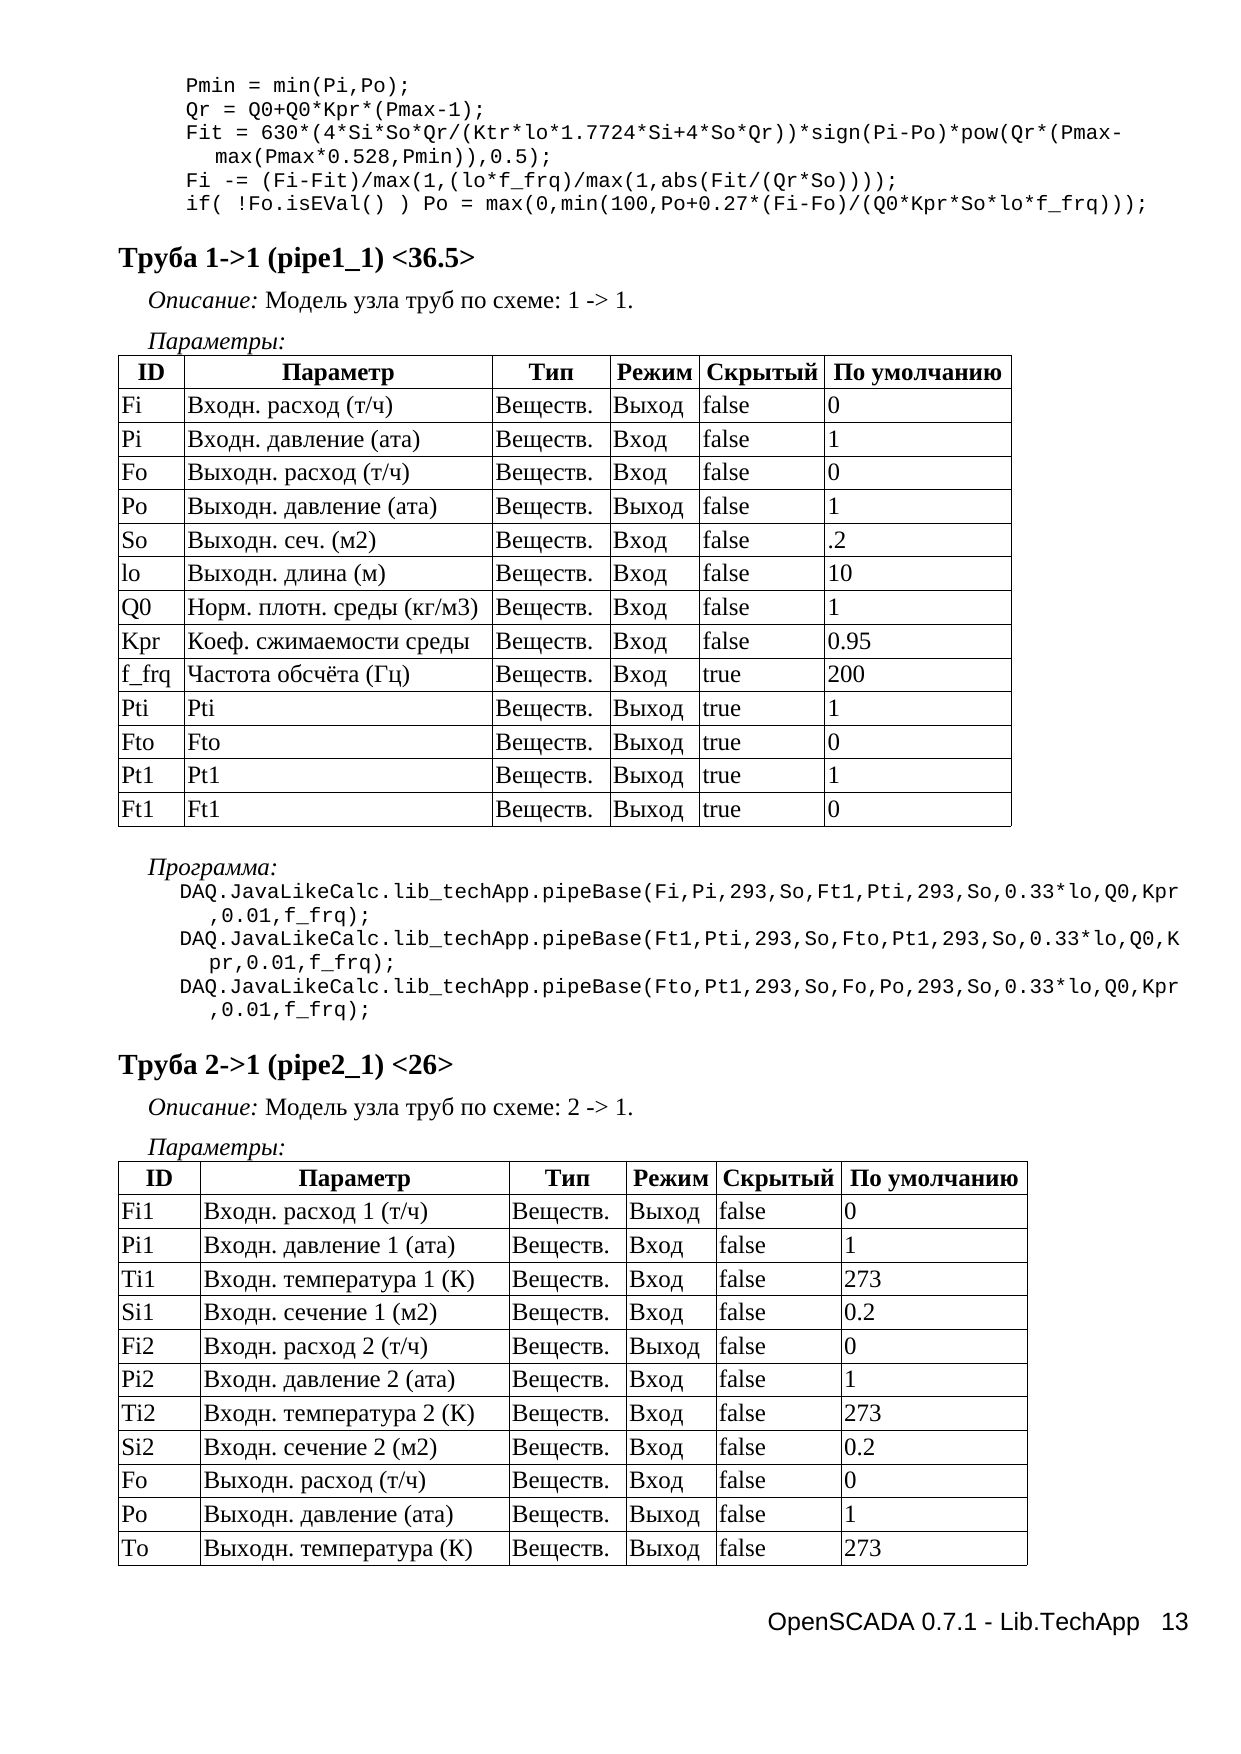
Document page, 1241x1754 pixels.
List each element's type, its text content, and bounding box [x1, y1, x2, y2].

table_cell Веществ. [510, 1364, 626, 1396]
table_cell So [119, 524, 184, 556]
text DAQ.JavaLikeCalc.lib_techApp.pipeBase(Ft1,Pti,293,So,Fto,Pt1,293,So,0.33*lo,Q0,Kpr,0.01,f_frq); [179, 928, 1188, 976]
table_cell false [700, 591, 824, 624]
subtitle Труба 1->1 (pipe1_1) <36.5> [118, 242, 1188, 274]
table_cell 0.95 [825, 625, 1011, 657]
table_cell 1 [825, 423, 1011, 456]
table_cell false [717, 1364, 841, 1396]
table_cell Выход [627, 1532, 716, 1564]
table_cell 1 [825, 591, 1011, 624]
table_header Параметр [185, 356, 492, 388]
table_cell Веществ. [493, 625, 610, 657]
table_cell false [700, 423, 824, 456]
table_cell 0 [825, 726, 1011, 758]
table_cell f_frq [119, 659, 184, 691]
table_cell Вход [611, 524, 699, 556]
table_cell Веществ. [510, 1532, 626, 1564]
table_cell Вход [611, 423, 699, 456]
table_cell Вход [611, 625, 699, 657]
table_cell Веществ. [493, 389, 610, 422]
table_cell To [119, 1532, 200, 1564]
table_header Скрытый [717, 1162, 841, 1194]
table_cell Коеф. сжимаемости среды [185, 625, 492, 657]
table_cell Si2 [119, 1431, 200, 1463]
table_cell Входн. давление 1 (ата) [201, 1229, 509, 1262]
table_cell Веществ. [493, 524, 610, 556]
table_cell Входн. расход (т/ч) [185, 389, 492, 422]
table_cell Pi [119, 423, 184, 456]
table_cell Fi [119, 389, 184, 422]
table_cell Fto [185, 726, 492, 758]
table_cell Входн. температура 2 (К) [201, 1397, 509, 1430]
table_cell Выход [611, 692, 699, 725]
table_cell Веществ. [493, 759, 610, 792]
text Fit = 630*(4*Si*So*Qr/(Ktr*lo*1.7724*Si+4*So*Qr))*sign(Pi-Po)*pow(Qr*(Pmax-max(Pmax*0.528,Pmin)),0.5); [186, 122, 1188, 169]
table_cell Pti [119, 692, 184, 725]
table_cell 273 [842, 1532, 1027, 1564]
table_cell Выходн. длина (м) [185, 557, 492, 590]
table_cell Входн. расход 1 (т/ч) [201, 1195, 509, 1228]
table_cell Норм. плотн. среды (кг/м3) [185, 591, 492, 624]
table_cell Ti2 [119, 1397, 200, 1430]
table_cell false [700, 490, 824, 523]
table_cell Si1 [119, 1296, 200, 1329]
table_cell Входн. сечение 1 (м2) [201, 1296, 509, 1329]
list Программа: [118, 853, 1188, 881]
table_cell Pt1 [185, 759, 492, 792]
table_cell Вход [611, 557, 699, 590]
table_cell true [700, 659, 824, 691]
table_cell Веществ. [493, 591, 610, 624]
table_cell Pi2 [119, 1364, 200, 1396]
table_cell Kpr [119, 625, 184, 657]
table_cell 0 [825, 793, 1011, 826]
table_cell 273 [842, 1397, 1027, 1430]
subtitle Труба 2->1 (pipe2_1) <26> [118, 1048, 1188, 1080]
list Параметры: [118, 1133, 1188, 1161]
table_cell Входн. температура 1 (К) [201, 1263, 509, 1295]
table_header По умолчанию [842, 1162, 1027, 1194]
table_cell .2 [825, 524, 1011, 556]
table_cell Вход [627, 1465, 716, 1497]
table_cell Fo [119, 457, 184, 489]
table_cell 1 [825, 490, 1011, 523]
table_cell Вход [627, 1296, 716, 1329]
table_cell Веществ. [510, 1229, 626, 1262]
table_cell Выход [611, 389, 699, 422]
table_header По умолчанию [825, 356, 1011, 388]
table_cell Вход [627, 1364, 716, 1396]
table_cell Выходн. расход (т/ч) [201, 1465, 509, 1497]
table_cell 1 [825, 759, 1011, 792]
text Описание: Модель узла труб по схеме: 2 -> 1. [118, 1093, 1188, 1121]
table_header Режим [627, 1162, 716, 1194]
table_cell Входн. расход 2 (т/ч) [201, 1330, 509, 1363]
table_cell Po [119, 490, 184, 523]
table_cell 0 [842, 1465, 1027, 1497]
table_header Тип [510, 1162, 626, 1194]
table_cell Веществ. [510, 1465, 626, 1497]
table_cell false [700, 457, 824, 489]
table_cell Веществ. [510, 1296, 626, 1329]
table_cell 1 [842, 1498, 1027, 1531]
table_cell Входн. давление 2 (ата) [201, 1364, 509, 1396]
table_cell 1 [842, 1364, 1027, 1396]
table_cell false [717, 1229, 841, 1262]
table_cell Входн. давление (ата) [185, 423, 492, 456]
table_cell Q0 [119, 591, 184, 624]
text DAQ.JavaLikeCalc.lib_techApp.pipeBase(Fi,Pi,293,So,Ft1,Pti,293,So,0.33*lo,Q0,Kpr,0.01,f_frq); [179, 881, 1188, 928]
table_cell false [717, 1532, 841, 1564]
table_cell Веществ. [493, 490, 610, 523]
table_cell Выходн. расход (т/ч) [185, 457, 492, 489]
table_cell Pt1 [119, 759, 184, 792]
table_cell Выход [627, 1498, 716, 1531]
table_cell Веществ. [493, 423, 610, 456]
table_cell 1 [842, 1229, 1027, 1262]
table_cell Ft1 [119, 793, 184, 826]
table_cell Веществ. [510, 1498, 626, 1531]
table_cell 200 [825, 659, 1011, 691]
table_cell Выходн. сеч. (м2) [185, 524, 492, 556]
table_cell Fto [119, 726, 184, 758]
table_cell Веществ. [510, 1263, 626, 1295]
table_cell Выходн. давление (ата) [201, 1498, 509, 1531]
text Qr = Q0+Q0*Kpr*(Pmax-1); [186, 99, 1188, 122]
table_cell 0 [842, 1330, 1027, 1363]
table_cell Входн. сечение 2 (м2) [201, 1431, 509, 1463]
table_cell Выход [627, 1330, 716, 1363]
table_cell false [700, 389, 824, 422]
table_cell false [717, 1263, 841, 1295]
table_cell Выход [611, 759, 699, 792]
table_cell lo [119, 557, 184, 590]
table_cell false [717, 1296, 841, 1329]
table_cell false [700, 524, 824, 556]
table_cell Вход [627, 1397, 716, 1430]
table_cell Выход [611, 490, 699, 523]
table_cell 0 [825, 389, 1011, 422]
table_cell Веществ. [510, 1195, 626, 1228]
table_cell 0.2 [842, 1296, 1027, 1329]
table_cell Веществ. [510, 1431, 626, 1463]
table_cell Fo [119, 1465, 200, 1497]
table_cell Выход [627, 1195, 716, 1228]
table_cell Вход [627, 1229, 716, 1262]
table_cell Частота обсчёта (Гц) [185, 659, 492, 691]
table_cell true [700, 793, 824, 826]
table_cell 1 [825, 692, 1011, 725]
table_cell Веществ. [493, 457, 610, 489]
table_cell Веществ. [510, 1397, 626, 1430]
table_cell 0.2 [842, 1431, 1027, 1463]
text Fi -= (Fi-Fit)/max(1,(lo*f_frq)/max(1,abs(Fit/(Qr*So)))); [186, 169, 1188, 193]
table_cell Вход [611, 659, 699, 691]
table_cell Вход [627, 1431, 716, 1463]
table_header Режим [611, 356, 699, 388]
table_cell false [717, 1465, 841, 1497]
text Pmin = min(Pi,Po); [186, 75, 1188, 99]
table_header ID [119, 1162, 200, 1194]
table_cell false [717, 1431, 841, 1463]
text Описание: Модель узла труб по схеме: 1 -> 1. [118, 287, 1188, 314]
table_cell 273 [842, 1263, 1027, 1295]
table_header Скрытый [700, 356, 824, 388]
table_cell Fi1 [119, 1195, 200, 1228]
text DAQ.JavaLikeCalc.lib_techApp.pipeBase(Fto,Pt1,293,So,Fo,Po,293,So,0.33*lo,Q0,Kpr,0.01,f_frq); [179, 976, 1188, 1023]
table_cell false [717, 1498, 841, 1531]
table_cell Вход [611, 591, 699, 624]
table_cell false [717, 1330, 841, 1363]
table_cell 10 [825, 557, 1011, 590]
text if( !Fo.isEVal() ) Po = max(0,min(100,Po+0.27*(Fi-Fo)/(Q0*Kpr*So*lo*f_frq))); [186, 193, 1188, 217]
table_cell true [700, 759, 824, 792]
table_cell Веществ. [493, 557, 610, 590]
table_header Тип [493, 356, 610, 388]
table_cell Веществ. [510, 1330, 626, 1363]
table_cell Вход [627, 1263, 716, 1295]
table_cell Pti [185, 692, 492, 725]
table_cell false [717, 1195, 841, 1228]
table_cell Fi2 [119, 1330, 200, 1363]
table_cell Веществ. [493, 659, 610, 691]
table_cell Веществ. [493, 793, 610, 826]
table_cell Выходн. температура (К) [201, 1532, 509, 1564]
table_cell Выход [611, 726, 699, 758]
table_cell Ti1 [119, 1263, 200, 1295]
table_cell Веществ. [493, 692, 610, 725]
table_cell Pi1 [119, 1229, 200, 1262]
table_cell false [717, 1397, 841, 1430]
table_cell Po [119, 1498, 200, 1531]
table_header ID [119, 356, 184, 388]
table_cell Выходн. давление (ата) [185, 490, 492, 523]
table_cell false [700, 625, 824, 657]
table_cell Веществ. [493, 726, 610, 758]
table_cell false [700, 557, 824, 590]
table_cell true [700, 692, 824, 725]
table_cell true [700, 726, 824, 758]
table_cell Выход [611, 793, 699, 826]
table_cell Ft1 [185, 793, 492, 826]
list Параметры: [118, 327, 1188, 354]
table_cell 0 [842, 1195, 1027, 1228]
table_cell Вход [611, 457, 699, 489]
table_header Параметр [201, 1162, 509, 1194]
table_cell 0 [825, 457, 1011, 489]
